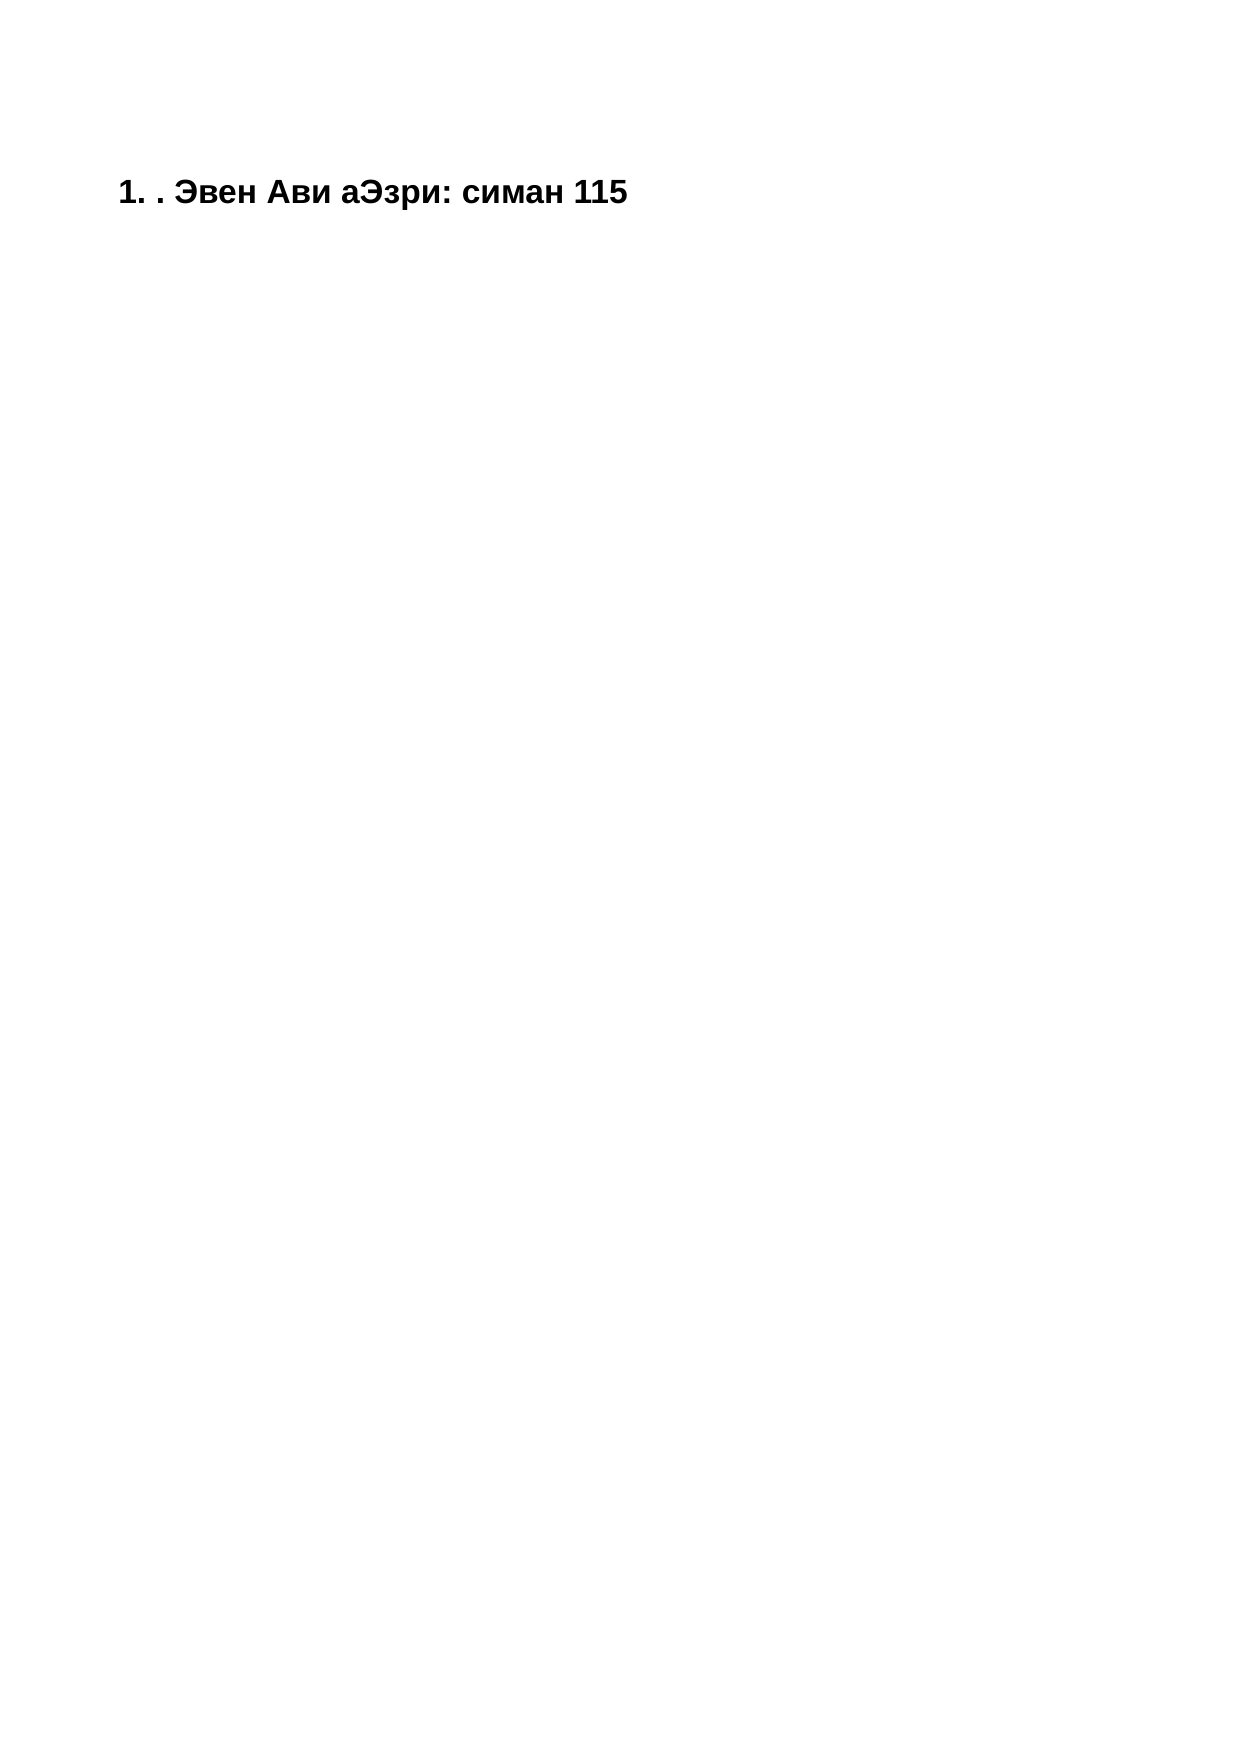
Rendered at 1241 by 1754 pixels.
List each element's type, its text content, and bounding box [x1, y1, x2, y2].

subtitle . Эвен Ави аЭзри: симан 115 [118, 147, 1122, 176]
